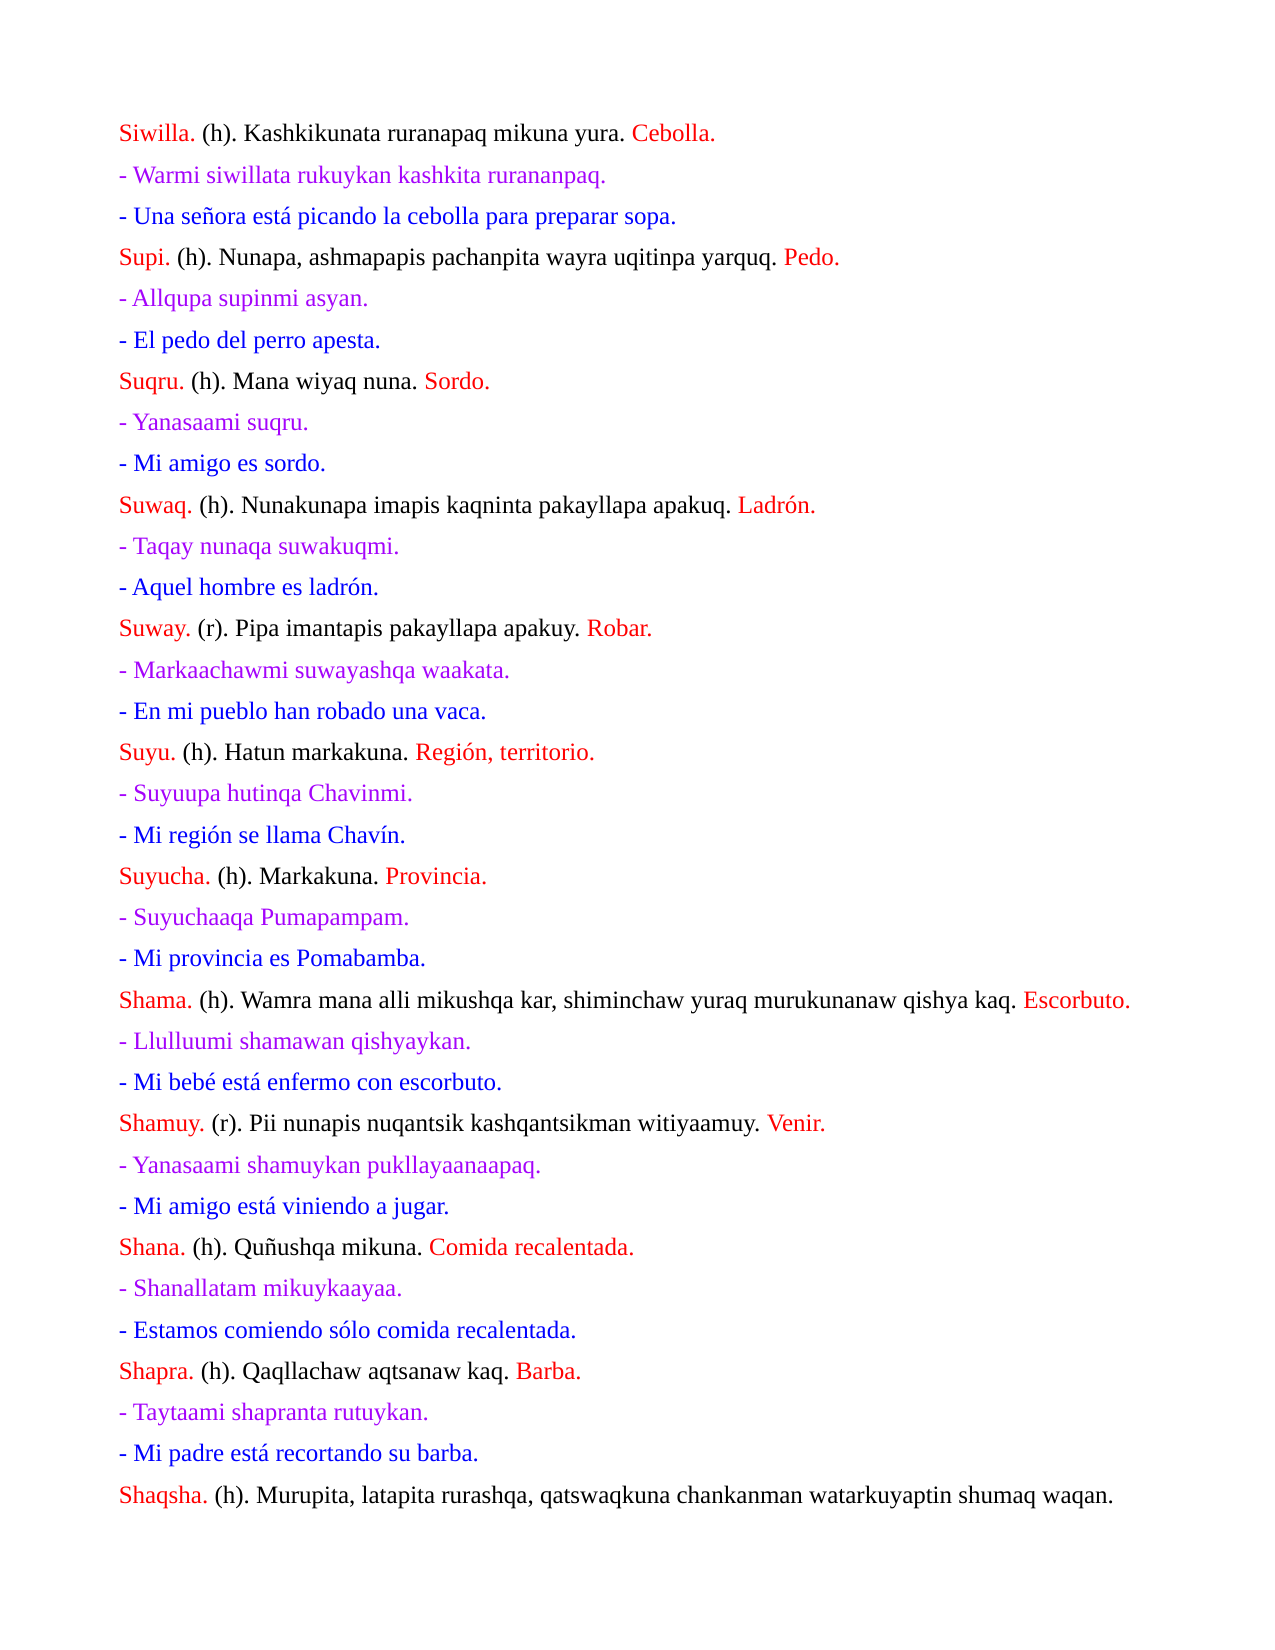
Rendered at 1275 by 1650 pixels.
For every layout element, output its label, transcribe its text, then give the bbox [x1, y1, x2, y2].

text Suwaq. (h). Nunakunapa imapis kaqninta pakayllapa apakuq. Ladrón. [118, 490, 1156, 518]
text - Warmi siwillata rukuykan kashkita rurananpaq. [118, 160, 1156, 188]
text - Mi amigo es sordo. [118, 448, 1156, 477]
text - Mi amigo está viniendo a jugar. [118, 1191, 1156, 1220]
text - Mi región se llama Chavín. [118, 820, 1156, 848]
text Shaqsha. (h). Murupita, latapita rurashqa, qatswaqkuna chankanman watarkuyaptin shumaq waqan. [118, 1480, 1156, 1508]
text Shana. (h). Quñushqa mikuna. Comida recalentada. [118, 1232, 1156, 1261]
text - Estamos comiendo sólo comida recalentada. [118, 1315, 1156, 1343]
text - Aquel hombre es ladrón. [118, 572, 1156, 601]
text - Mi provincia es Pomabamba. [118, 943, 1156, 972]
text - Taqay nunaqa suwakuqmi. [118, 531, 1156, 560]
text - Una señora está picando la cebolla para preparar sopa. [118, 201, 1156, 230]
text Siwilla. (h). Kashkikunata ruranapaq mikuna yura. Cebolla. [118, 118, 1156, 147]
text Suway. (r). Pipa imantapis pakayllapa apakuy. Robar. [118, 613, 1156, 642]
text Suqru. (h). Mana wiyaq nuna. Sordo. [118, 366, 1156, 395]
text - Yanasaami shamuykan pukllayaanaapaq. [118, 1150, 1156, 1178]
text Suyucha. (h). Markakuna. Provincia. [118, 861, 1156, 890]
text - Suyuupa hutinqa Chavinmi. [118, 778, 1156, 807]
text - Yanasaami suqru. [118, 407, 1156, 436]
text - Shanallatam mikuykaayaa. [118, 1273, 1156, 1302]
text - Llulluumi shamawan qishyaykan. [118, 1026, 1156, 1055]
text Shamuy. (r). Pii nunapis nuqantsik kashqantsikman witiyaamuy. Venir. [118, 1108, 1156, 1137]
text Suyu. (h). Hatun markakuna. Región, territorio. [118, 737, 1156, 766]
text - En mi pueblo han robado una vaca. [118, 696, 1156, 725]
text - Suyuchaaqa Pumapampam. [118, 902, 1156, 931]
text - Mi bebé está enfermo con escorbuto. [118, 1067, 1156, 1096]
text - El pedo del perro apesta. [118, 325, 1156, 353]
text Shapra. (h). Qaqllachaw aqtsanaw kaq. Barba. [118, 1356, 1156, 1385]
text Supi. (h). Nunapa, ashmapapis pachanpita wayra uqitinpa yarquq. Pedo. [118, 242, 1156, 271]
text Shama. (h). Wamra mana alli mikushqa kar, shiminchaw yuraq murukunanaw qishya kaq. Escorbuto. [118, 985, 1156, 1013]
text - Markaachawmi suwayashqa waakata. [118, 655, 1156, 683]
text - Mi padre está recortando su barba. [118, 1438, 1156, 1467]
text - Taytaami shapranta rutuykan. [118, 1397, 1156, 1426]
text - Allqupa supinmi asyan. [118, 283, 1156, 312]
